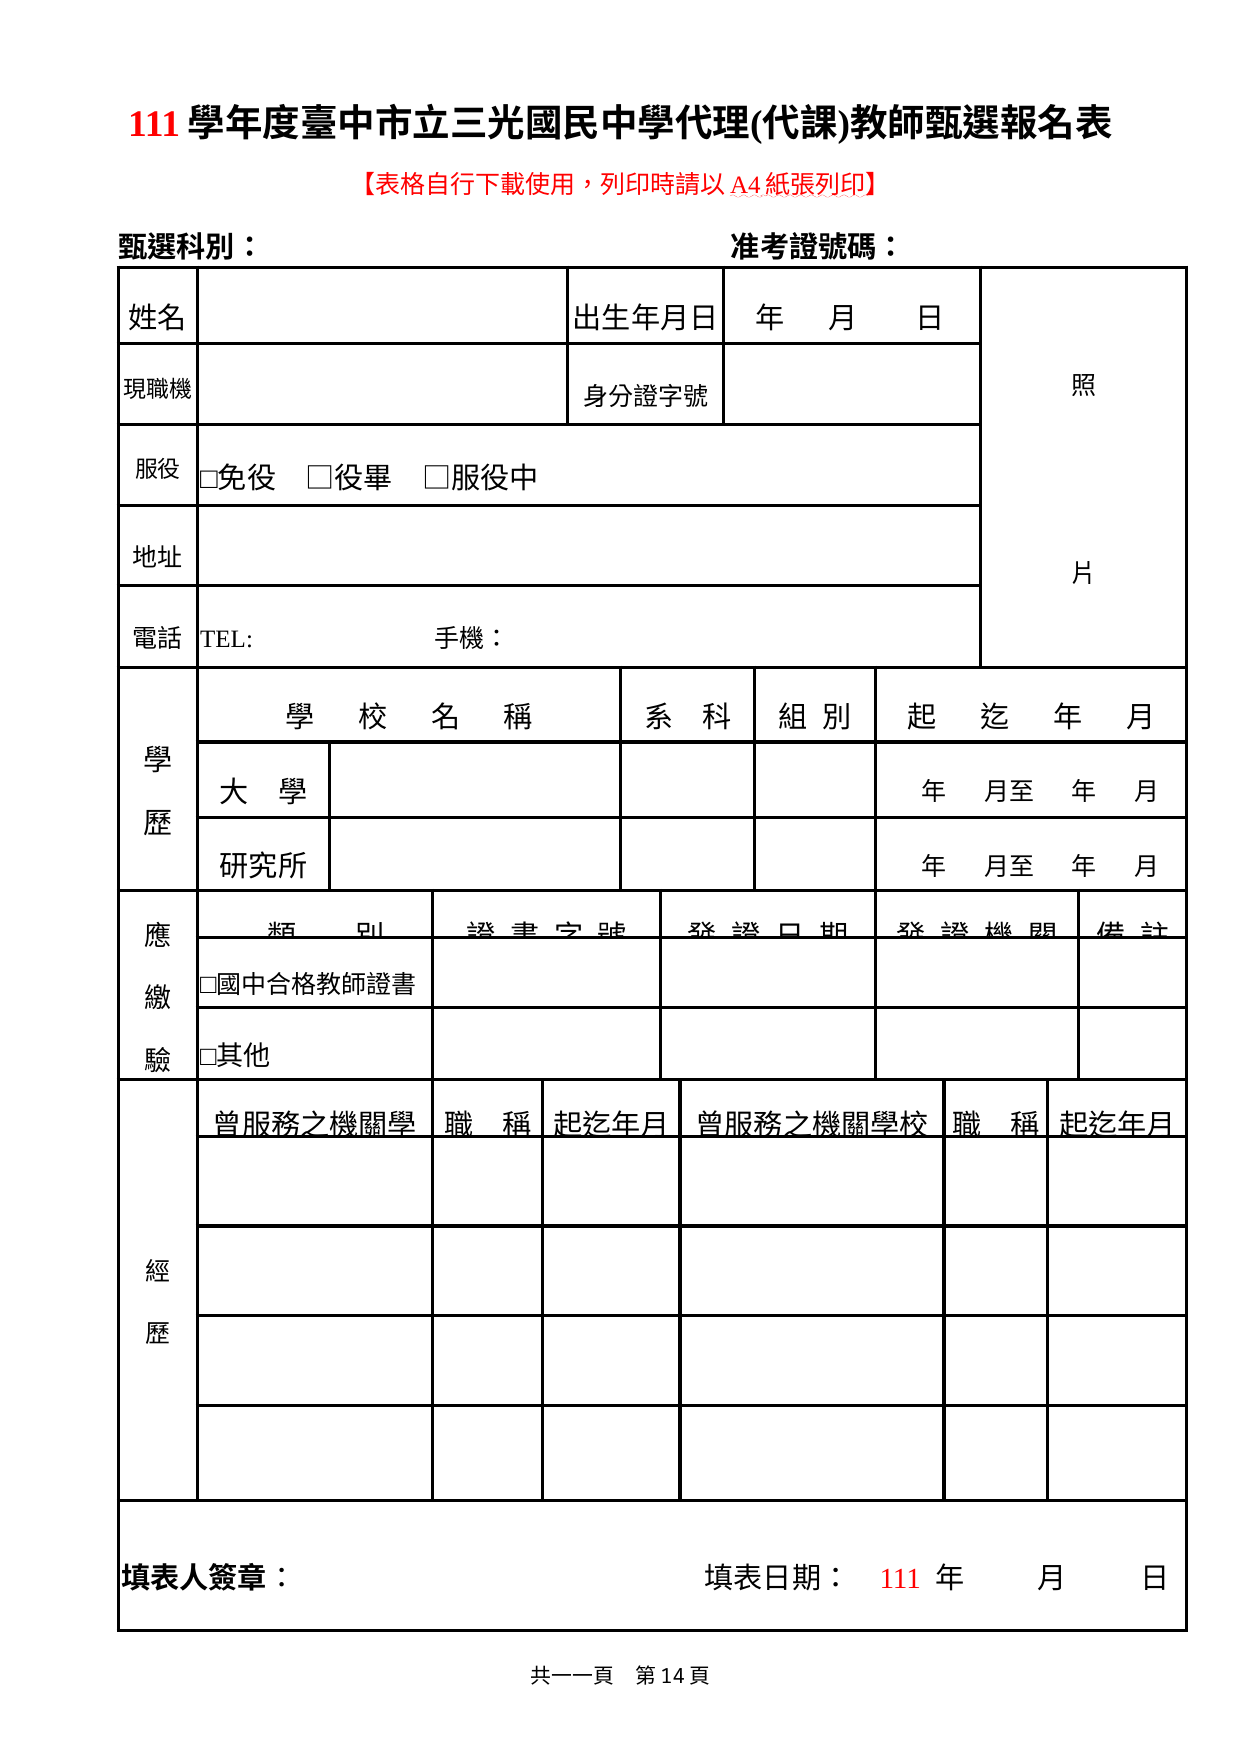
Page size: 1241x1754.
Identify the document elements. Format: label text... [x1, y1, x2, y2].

table_cell [1080, 1009, 1185, 1078]
table_cell 系 科 [622, 669, 753, 740]
table_header 照 片 [982, 269, 1185, 666]
table_cell [946, 1407, 1046, 1499]
table_cell 類 別 [199, 892, 431, 936]
table_cell 曾服務之機關學校 [682, 1081, 942, 1135]
table_cell 曾服務之機關學校 [199, 1081, 431, 1135]
table_cell 現職機關學校 [120, 345, 196, 423]
table_cell TEL: 手機： [199, 587, 979, 666]
table_cell [331, 744, 619, 816]
table_cell [199, 1138, 431, 1224]
table_cell [682, 1407, 942, 1499]
table_cell 學 校 名 稱 [199, 669, 619, 740]
table_cell [622, 744, 753, 816]
table_cell [544, 1228, 678, 1314]
table_cell 起 迄 年 月 [877, 669, 1185, 740]
table_cell 應 繳 驗 證 件 [120, 892, 196, 1078]
table_cell 職 稱 [434, 1081, 541, 1135]
text 【表格自行下載使用，列印時請以A4紙張列印】 [118, 141, 1122, 203]
table_cell 研究所 [199, 819, 328, 889]
table_cell 發 證 日 期 [662, 892, 874, 936]
table_cell [544, 1138, 678, 1224]
table_cell [434, 1228, 541, 1314]
table_cell [946, 1138, 1046, 1224]
table_cell [199, 1317, 431, 1403]
table_cell 服役 情形 [120, 426, 196, 504]
table_cell [662, 939, 874, 1006]
table_cell 發 證 機 關 [877, 892, 1077, 936]
table_cell [1049, 1407, 1185, 1499]
table_cell [199, 507, 979, 583]
table_cell [1049, 1317, 1185, 1403]
table_cell [434, 1138, 541, 1224]
table_cell 起迄年月 [544, 1081, 678, 1135]
table_cell [544, 1407, 678, 1499]
table_cell [331, 819, 619, 889]
table_cell [622, 819, 753, 889]
table_cell [199, 345, 566, 423]
table_cell 填表人簽章： 填表日期： 111 年 月 日 [120, 1502, 1185, 1629]
table_cell [544, 1317, 678, 1403]
table_cell [199, 1228, 431, 1314]
table_cell [434, 1009, 621, 1078]
table_cell [756, 819, 874, 889]
table_cell [877, 939, 1077, 1006]
table_cell [682, 1138, 942, 1224]
table_cell 職 稱 [946, 1081, 1046, 1135]
table_cell [946, 1317, 1046, 1403]
table_cell □國中合格教師證書 [199, 939, 431, 1006]
table_cell 大 學 [199, 744, 328, 816]
text 111學年度臺中市立三光國民中學代理(代課)教師甄選報名表 [118, 78, 1122, 141]
table_cell [621, 939, 659, 1006]
table_cell [725, 345, 979, 423]
table_cell [877, 1009, 1077, 1078]
table_cell [621, 1009, 659, 1078]
table_header 年 月 日 [725, 269, 979, 342]
table_cell 年 月至 年 月 [877, 819, 1185, 889]
table_cell 年 月至 年 月 [877, 744, 1185, 816]
table_cell 起迄年月 [1049, 1081, 1185, 1135]
table_cell [434, 1317, 541, 1403]
table_cell [682, 1228, 942, 1314]
table_cell [199, 1407, 431, 1499]
table_cell [756, 744, 874, 816]
table_cell 經 歷 [120, 1081, 196, 1499]
text 甄選科別： 准考證號碼： [118, 203, 1122, 266]
table_header [199, 269, 566, 342]
table_cell 電話 [120, 587, 196, 666]
table_cell [662, 1009, 874, 1078]
table_cell □其他 [199, 1009, 431, 1078]
table_cell [946, 1228, 1046, 1314]
table_cell 學 歷 [120, 669, 196, 889]
table_cell [434, 1407, 541, 1499]
table_cell [1080, 939, 1185, 1006]
table_cell 組 別 [756, 669, 874, 740]
table_cell 地址 [120, 507, 196, 583]
table_cell 證 書 字 號 [434, 892, 659, 936]
table_cell [682, 1317, 942, 1403]
table_cell [434, 939, 621, 1006]
table_cell [1049, 1138, 1185, 1224]
table_cell 身分證字號 [569, 345, 722, 423]
table_header 姓名 [120, 269, 196, 342]
table_cell [1049, 1228, 1185, 1314]
table_cell □免役 □役畢 □服役中 [199, 426, 979, 504]
table_header 出生年月日 [569, 269, 722, 342]
table_cell 備 註 [1080, 892, 1185, 936]
